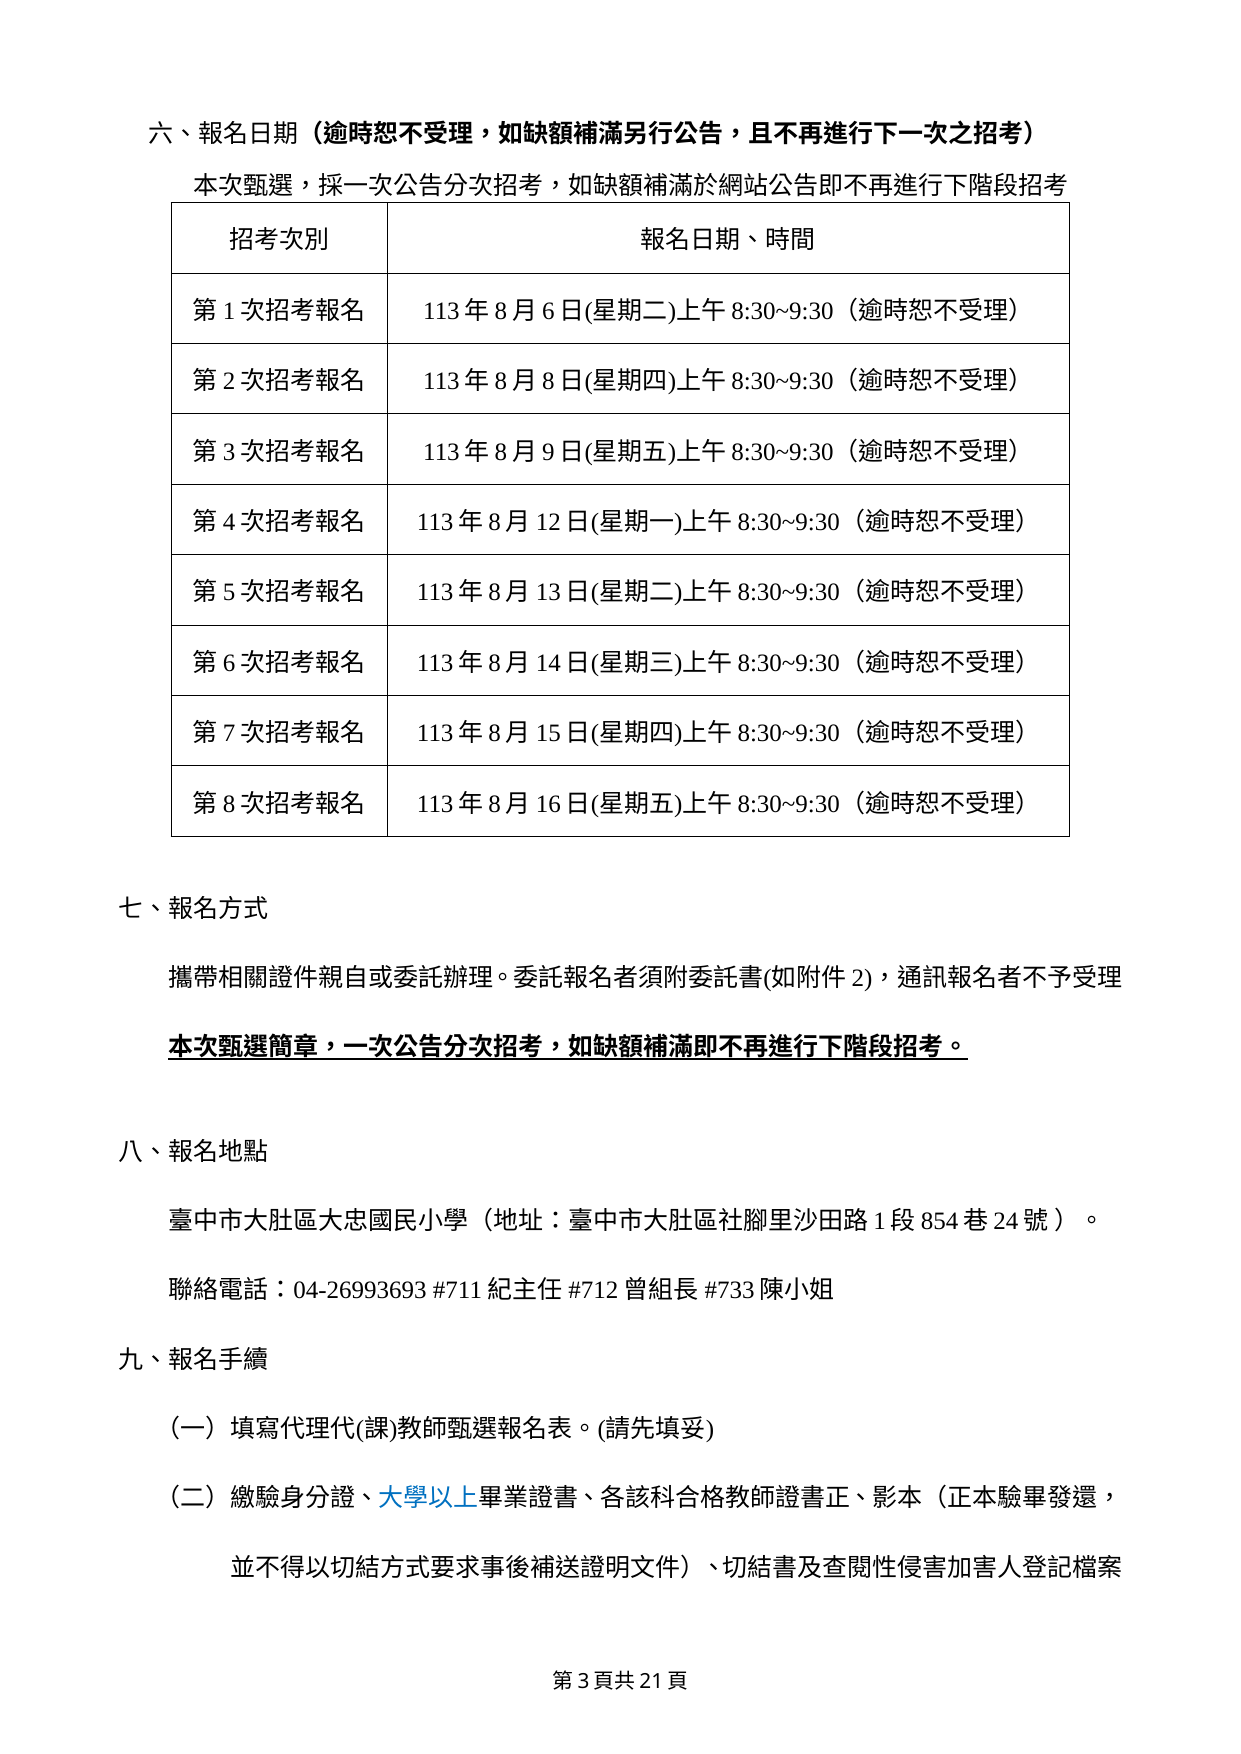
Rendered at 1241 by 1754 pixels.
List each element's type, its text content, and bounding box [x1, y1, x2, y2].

table_cell 第4次招考報名 [172, 485, 387, 554]
text （二）繳驗身分證、大學以上畢業證書、各該科合格教師證書正、影本（正本驗畢發還，並不得以切結方式要求事後補送證明文件）、切結書及查閱性侵害加害人登記檔案 [156, 1461, 1122, 1600]
table_cell 113年8月13日(星期二)上午8:30~9:30（逾時恕不受理） [388, 555, 1069, 624]
text 八、報名地點 臺中市大肚區大忠國民小學（地址：臺中市大肚區社腳里沙田路1段854巷24號 ）。 [118, 1114, 1122, 1253]
text 本次甄選，採一次公告分次招考，如缺額補滿於網站公告即不再進行下階段招考 [193, 166, 1122, 202]
table_header 招考次別 [172, 203, 387, 272]
text 九、報名手續 [118, 1322, 1122, 1392]
table_cell 113年8月12日(星期一)上午8:30~9:30（逾時恕不受理） [388, 485, 1069, 554]
table_cell 113年8月14日(星期三)上午8:30~9:30（逾時恕不受理） [388, 626, 1069, 695]
table_cell 113年8月15日(星期四)上午8:30~9:30（逾時恕不受理） [388, 696, 1069, 765]
table_cell 第1次招考報名 [172, 274, 387, 343]
table_header 報名日期、時間 [388, 203, 1069, 272]
table_cell 113年8月6日(星期二)上午8:30~9:30（逾時恕不受理） [388, 274, 1069, 343]
table_cell 第2次招考報名 [172, 344, 387, 413]
table_cell 113年8月9日(星期五)上午8:30~9:30（逾時恕不受理） [388, 414, 1069, 484]
text 聯絡電話：04-26993693 #711紀主任 #712曾組長 #733陳小姐 [168, 1253, 1122, 1322]
table_cell 第7次招考報名 [172, 696, 387, 765]
table_cell 第3次招考報名 [172, 414, 387, 484]
text 七、報名方式 攜帶相關證件親自或委託辦理。委託報名者須附委託書(如附件2)，通訊報名者不予受理。本次甄選簡章，一次公告分次招考，如缺額補滿即不再進行下階段招考。 [118, 872, 1122, 1080]
table_cell 113年8月16日(星期五)上午8:30~9:30（逾時恕不受理） [388, 766, 1069, 836]
table_cell 113年8月8日(星期四)上午8:30~9:30（逾時恕不受理） [388, 344, 1069, 413]
text （一）填寫代理代(課)教師甄選報名表。(請先填妥) [118, 1392, 1122, 1461]
text 六、報名日期（逾時恕不受理，如缺額補滿另行公告，且不再進行下一次之招考） [148, 96, 1122, 166]
table_cell 第6次招考報名 [172, 626, 387, 695]
table_cell 第8次招考報名 [172, 766, 387, 836]
table_cell 第5次招考報名 [172, 555, 387, 624]
